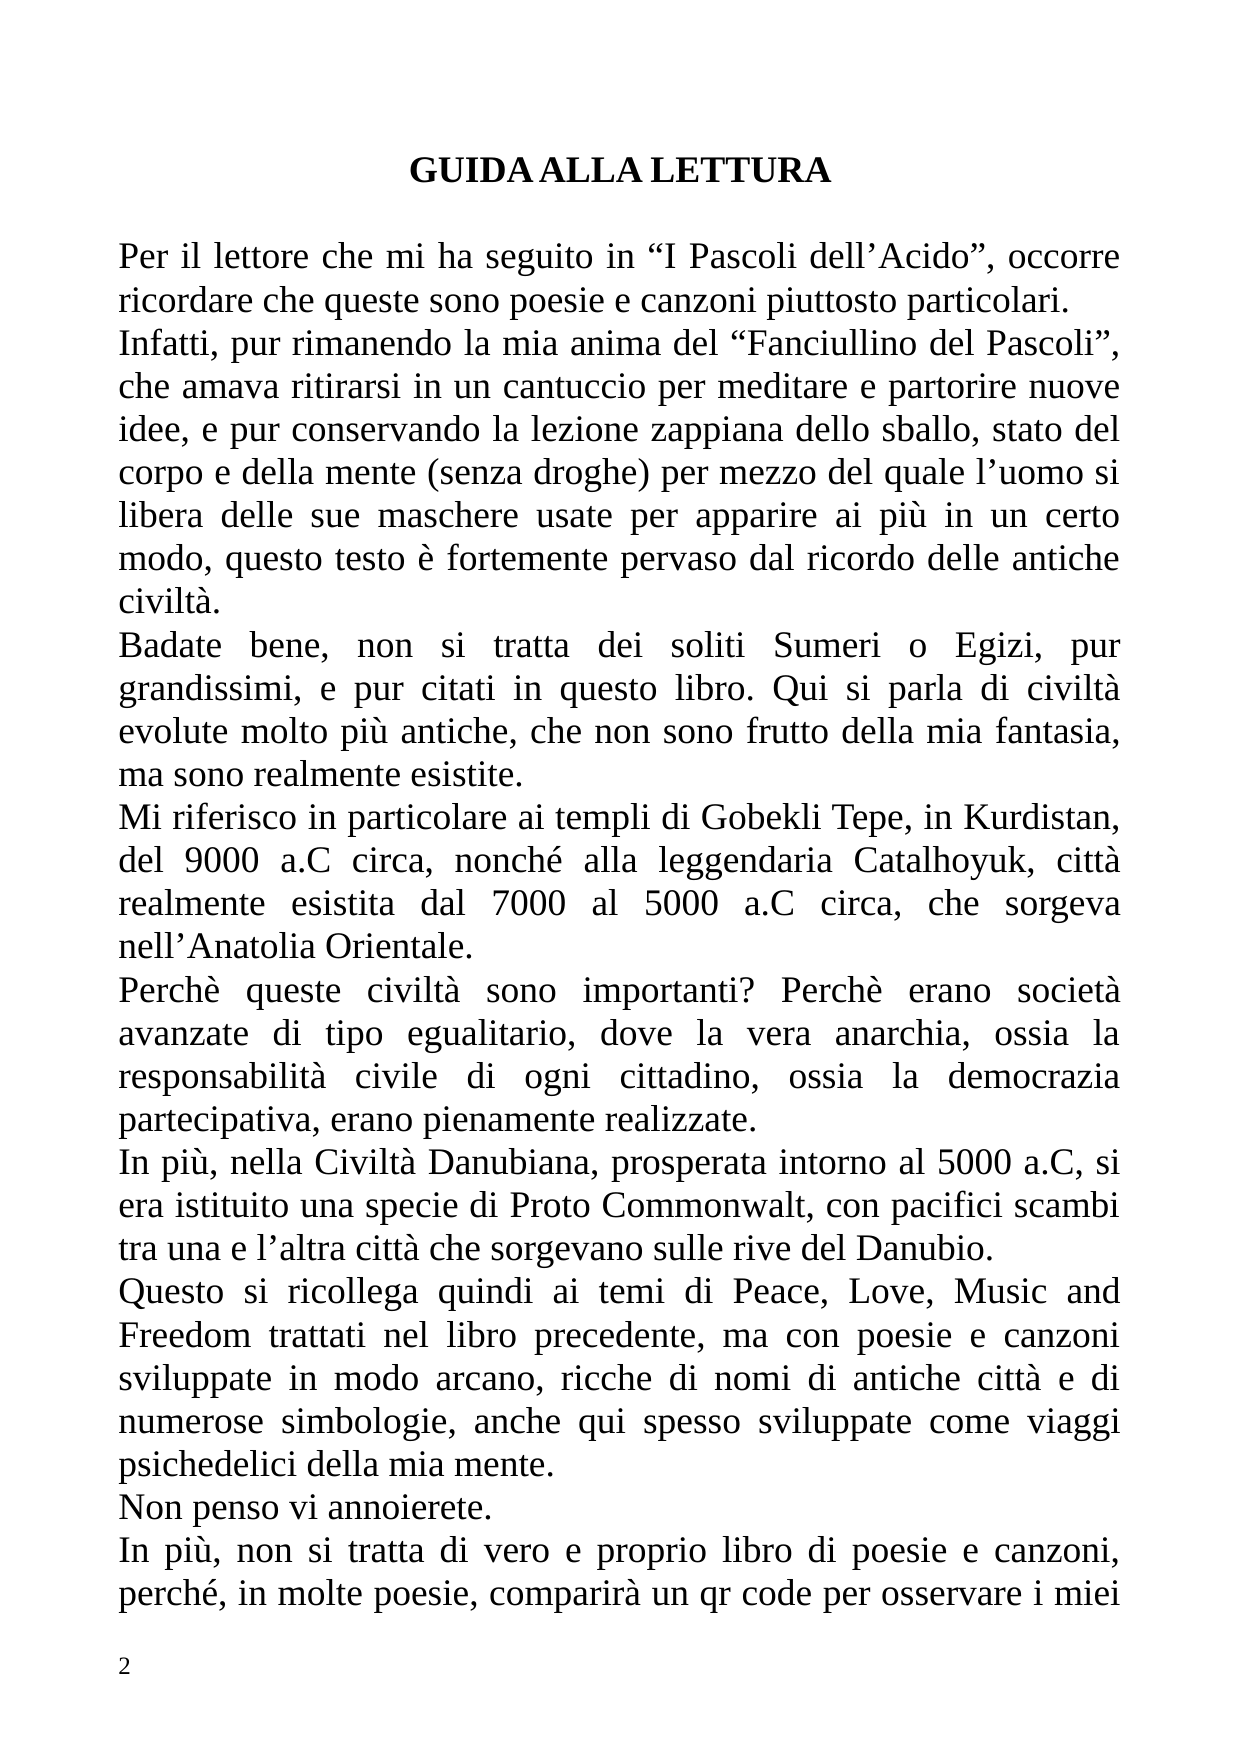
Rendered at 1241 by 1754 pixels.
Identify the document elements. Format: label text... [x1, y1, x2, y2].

text Non penso vi annoierete. [118, 1484, 1122, 1528]
text In più, nella Civiltà Danubiana, prosperata intorno al 5000 a.C, si era istituito una specie di Proto Commonwalt, con pacifici scambi tra una e l’altra città che sorgevano sulle rive del Danubio. [118, 1139, 1122, 1269]
text In più, non si tratta di vero e proprio libro di poesie e canzoni, perché, in molte poesie, comparirà un qr code per osservare i miei [118, 1528, 1122, 1614]
text Perchè queste civiltà sono importanti? Perchè erano società avanzate di tipo egualitario, dove la vera anarchia, ossia la responsabilità civile di ogni cittadino, ossia la democrazia partecipativa, erano pienamente realizzate. [118, 967, 1122, 1139]
text Mi riferisco in particolare ai templi di Gobekli Tepe, in Kurdistan, del 9000 a.C circa, nonché alla leggendaria Catalhoyuk, città realmente esistita dal 7000 al 5000 a.C circa, che sorgeva nell’Anatolia Orientale. [118, 794, 1122, 967]
text Per il lettore che mi ha seguito in “I Pascoli dell’Acido”, occorre ricordare che queste sono poesie e canzoni piuttosto particolari. [118, 234, 1122, 320]
text Questo si ricollega quindi ai temi di Peace, Love, Music and Freedom trattati nel libro precedente, ma con poesie e canzoni sviluppate in modo arcano, ricche di nomi di antiche città e di numerose simbologie, anche qui spesso sviluppate come viaggi psichedelici della mia mente. [118, 1269, 1122, 1484]
text Badate bene, non si tratta dei soliti Sumeri o Egizi, pur grandissimi, e pur citati in questo libro. Qui si parla di civiltà evolute molto più antiche, che non sono frutto della mia fantasia, ma sono realmente esistite. [118, 622, 1122, 794]
text GUIDA ALLA LETTURA [118, 148, 1122, 191]
text Infatti, pur rimanendo la mia anima del “Fanciullino del Pascoli”, che amava ritirarsi in un cantuccio per meditare e partorire nuove idee, e pur conservando la lezione zappiana dello sballo, stato del corpo e della mente (senza droghe) per mezzo del quale l’uomo si libera delle sue maschere usate per apparire ai più in un certo modo, questo testo è fortemente pervaso dal ricordo delle antiche civiltà. [118, 320, 1122, 622]
